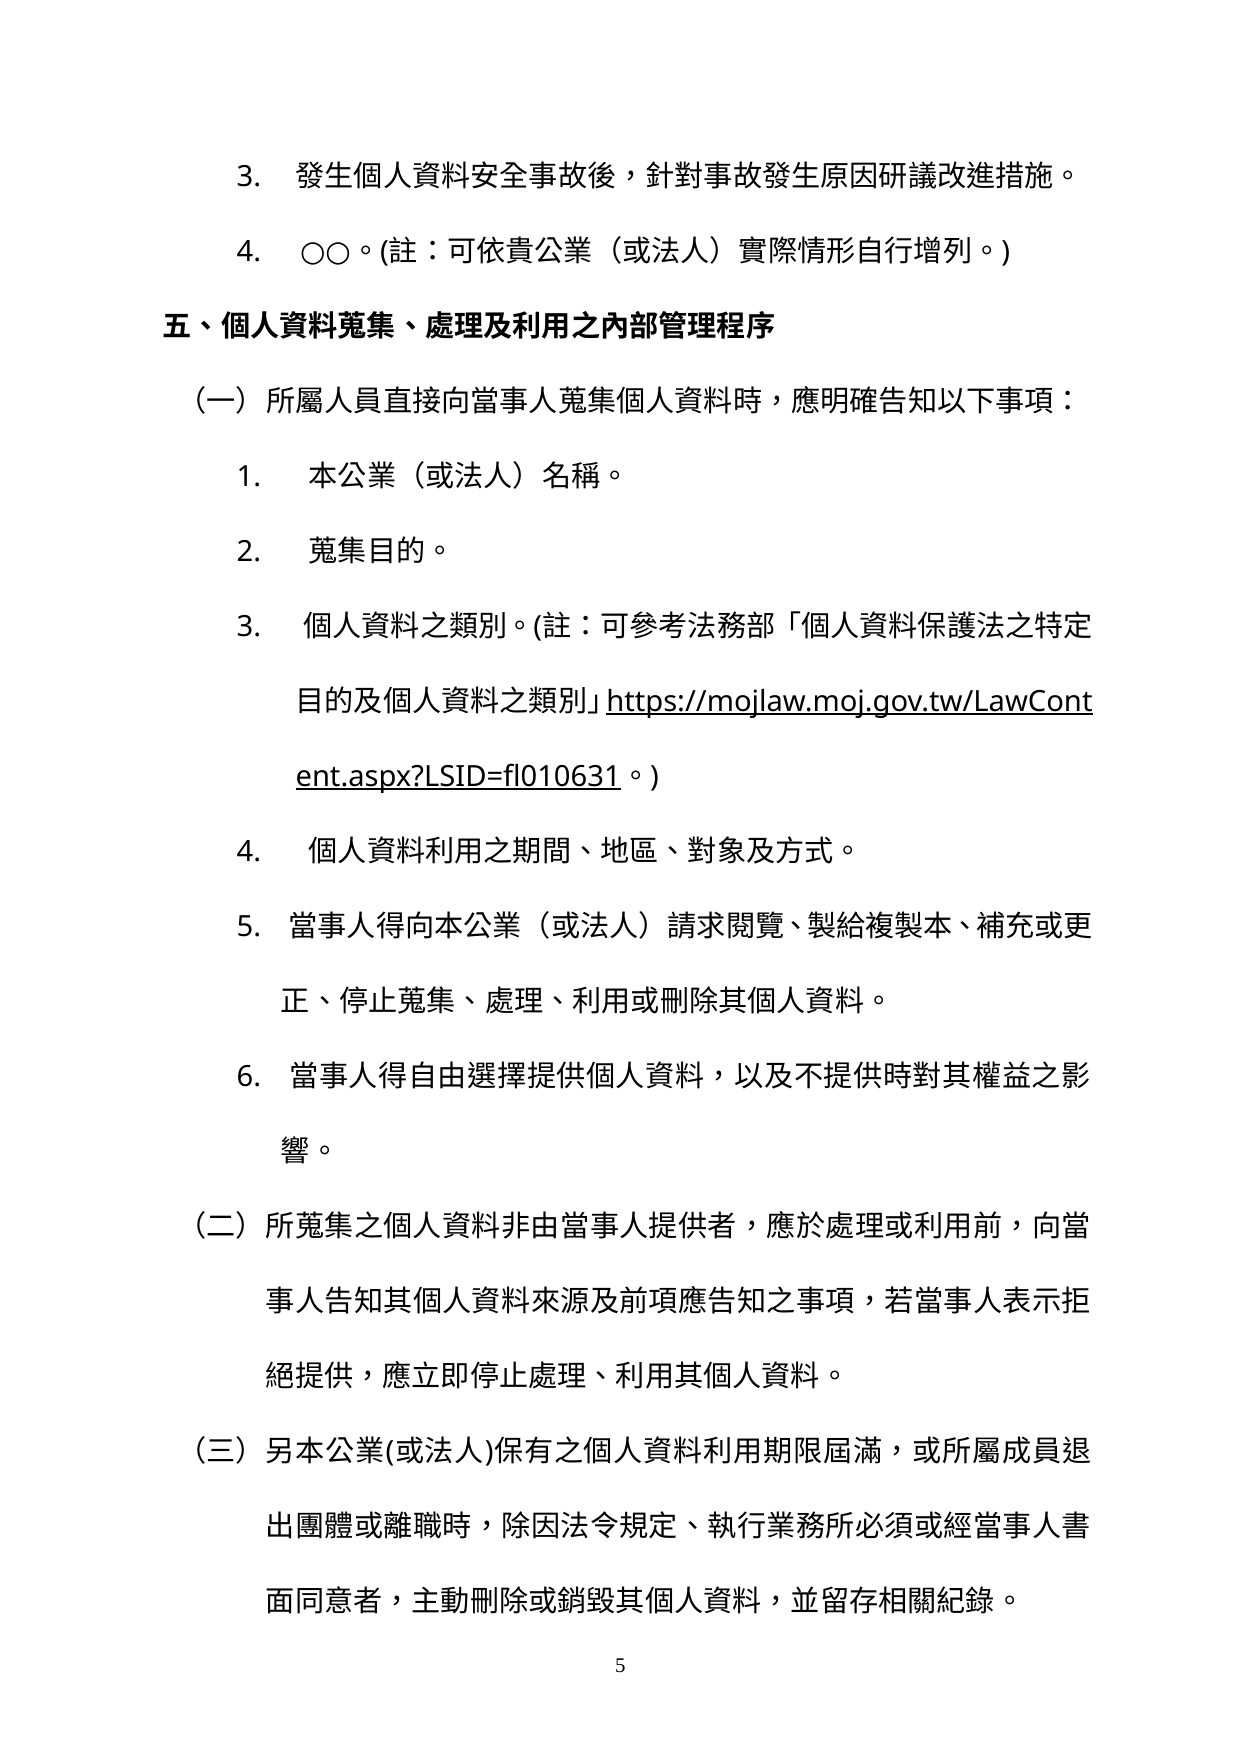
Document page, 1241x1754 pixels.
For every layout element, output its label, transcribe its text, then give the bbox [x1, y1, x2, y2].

list 本公業（或法人）名稱。 [236, 436, 1092, 511]
list 當事人得向本公業（或法人）請求閱覽、製給複製本、補充或更正、停止蒐集、處理、利用或刪除其個人資料。 [236, 886, 1092, 1036]
text （三） 另本公業(或法人)保有之個人資料利用期限屆滿，或所屬成員退出團體或離職時，除因法令規定、執行業務所必須或經當事人書面同意者，主動刪除或銷毀其個人資料，並留存相關紀錄。 [177, 1411, 1092, 1636]
list 蒐集目的。 [236, 511, 1092, 586]
list 個人資料利用之期間、地區、對象及方式。 [236, 811, 1092, 886]
text 五、個人資料蒐集、處理及利用之內部管理程序 [162, 286, 1092, 361]
list 發生個人資料安全事故後，針對事故發生原因研議改進措施。 [236, 136, 1092, 211]
list 所蒐集之個人資料非由當事人提供者，應於處理或利用前，向當事人告知其個人資料來源及前項應告知之事項，若當事人表示拒絕提供，應立即停止處理、利用其個人資料。 [177, 1186, 1092, 1411]
list 個人資料之類別。(註：可參考法務部「個人資料保護法之特定目的及個人資料之類別」https://mojlaw.moj.gov.tw/LawContent.aspx?LSID=fl010631。) [236, 586, 1093, 811]
list ○○。(註：可依貴公業（或法人）實際情形自行增列。) [236, 211, 1092, 286]
list 當事人得自由選擇提供個人資料，以及不提供時對其權益之影響。 [236, 1036, 1092, 1186]
list 所屬人員直接向當事人蒐集個人資料時，應明確告知以下事項： [177, 361, 1092, 436]
